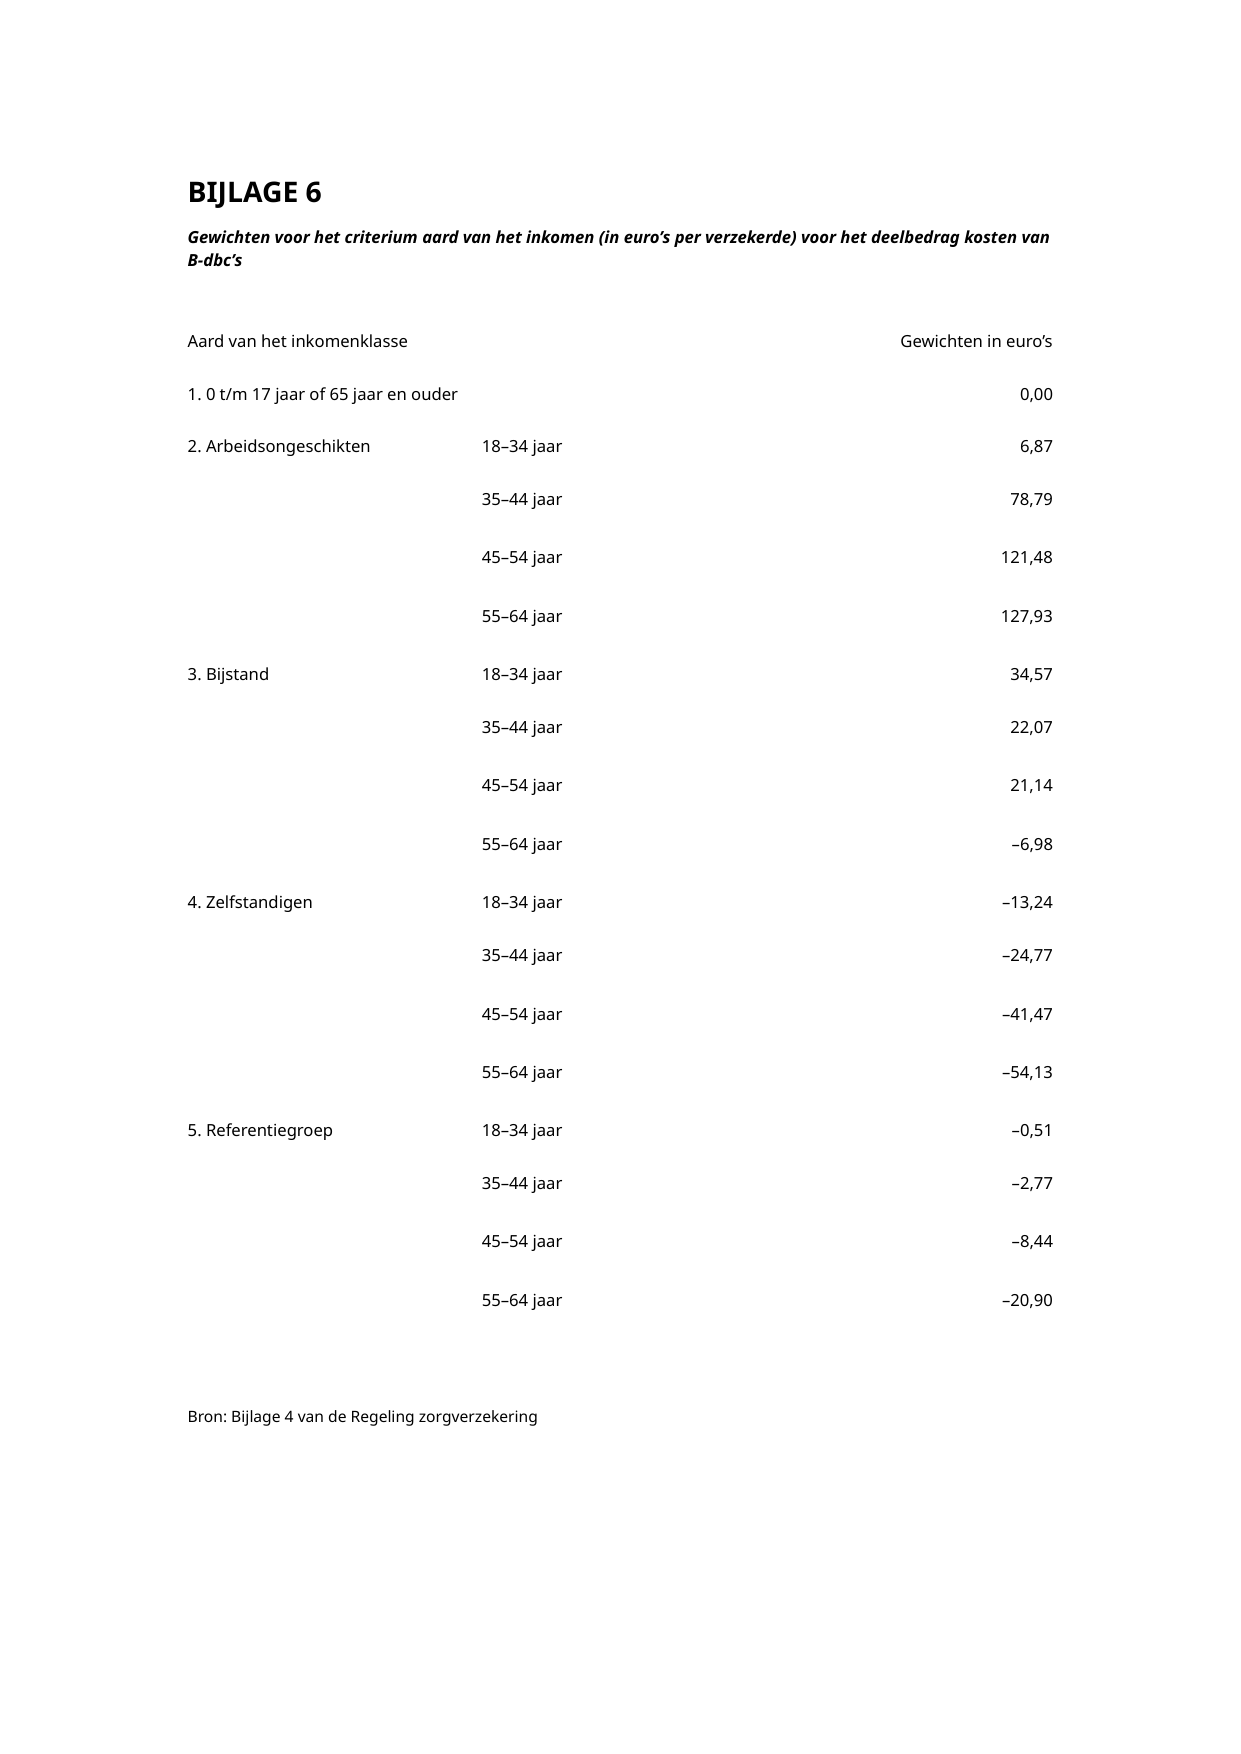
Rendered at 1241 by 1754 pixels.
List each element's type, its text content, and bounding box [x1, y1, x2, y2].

table_cell 35–44 jaar [482, 1172, 767, 1230]
table_cell [188, 1172, 482, 1230]
table_cell 55–64 jaar [482, 605, 767, 663]
text Gewichten voor het criterium aard van het inkomen (in euro’s per verzekerde) voor het deelbedrag kosten van B-dbc’s [187, 226, 1053, 272]
table_cell [188, 716, 482, 774]
table_cell 22,07 [767, 716, 1053, 774]
table_cell 55–64 jaar [482, 1061, 767, 1119]
table_cell [188, 944, 482, 1002]
table_cell –13,24 [767, 891, 1053, 944]
table_cell 121,48 [767, 546, 1053, 604]
table_cell 55–64 jaar [482, 833, 767, 891]
table_cell 34,57 [767, 663, 1053, 716]
table_header Gewichten in euro’s [767, 330, 1053, 382]
table_cell [188, 833, 482, 891]
table_cell [188, 774, 482, 832]
table_cell 4. Zelfstandigen [188, 891, 482, 944]
table_cell 3. Bijstand [188, 663, 482, 716]
table_cell [188, 1230, 482, 1288]
table_cell 2. Arbeidsongeschikten [188, 435, 482, 488]
table_cell [188, 1061, 482, 1119]
table_cell –2,77 [767, 1172, 1053, 1230]
table_cell –24,77 [767, 944, 1053, 1002]
text Bron: Bijlage 4 van de Regeling zorgverzekering [187, 1405, 1053, 1427]
table_cell 55–64 jaar [482, 1289, 767, 1347]
table_cell –20,90 [767, 1289, 1053, 1347]
table_cell 0,00 [767, 382, 1053, 435]
table_cell –54,13 [767, 1061, 1053, 1119]
table_header Aard van het inkomenklasse [188, 330, 767, 382]
table_cell 45–54 jaar [482, 774, 767, 832]
table_cell –41,47 [767, 1002, 1053, 1061]
table_cell –6,98 [767, 833, 1053, 891]
table_cell 127,93 [767, 605, 1053, 663]
table_cell 35–44 jaar [482, 716, 767, 774]
table_cell [188, 1289, 482, 1347]
table_cell [188, 1002, 482, 1061]
table_cell 35–44 jaar [482, 488, 767, 546]
table_cell 18–34 jaar [482, 891, 767, 944]
table_cell [188, 488, 482, 546]
table_cell 6,87 [767, 435, 1053, 488]
table_cell 35–44 jaar [482, 944, 767, 1002]
table_cell 18–34 jaar [482, 1119, 767, 1172]
table_cell 5. Referentiegroep [188, 1119, 482, 1172]
table_cell –8,44 [767, 1230, 1053, 1288]
table_cell 45–54 jaar [482, 1230, 767, 1288]
table_cell 1. 0 t/m 17 jaar of 65 jaar en ouder [188, 382, 767, 435]
table_cell 45–54 jaar [482, 546, 767, 604]
table_cell 18–34 jaar [482, 663, 767, 716]
subtitle BIJLAGE 6 [187, 172, 1053, 211]
table_cell 18–34 jaar [482, 435, 767, 488]
table_cell 45–54 jaar [482, 1002, 767, 1061]
table_cell –0,51 [767, 1119, 1053, 1172]
table_cell 78,79 [767, 488, 1053, 546]
table_cell [188, 605, 482, 663]
table_cell 21,14 [767, 774, 1053, 832]
table_cell [188, 546, 482, 604]
